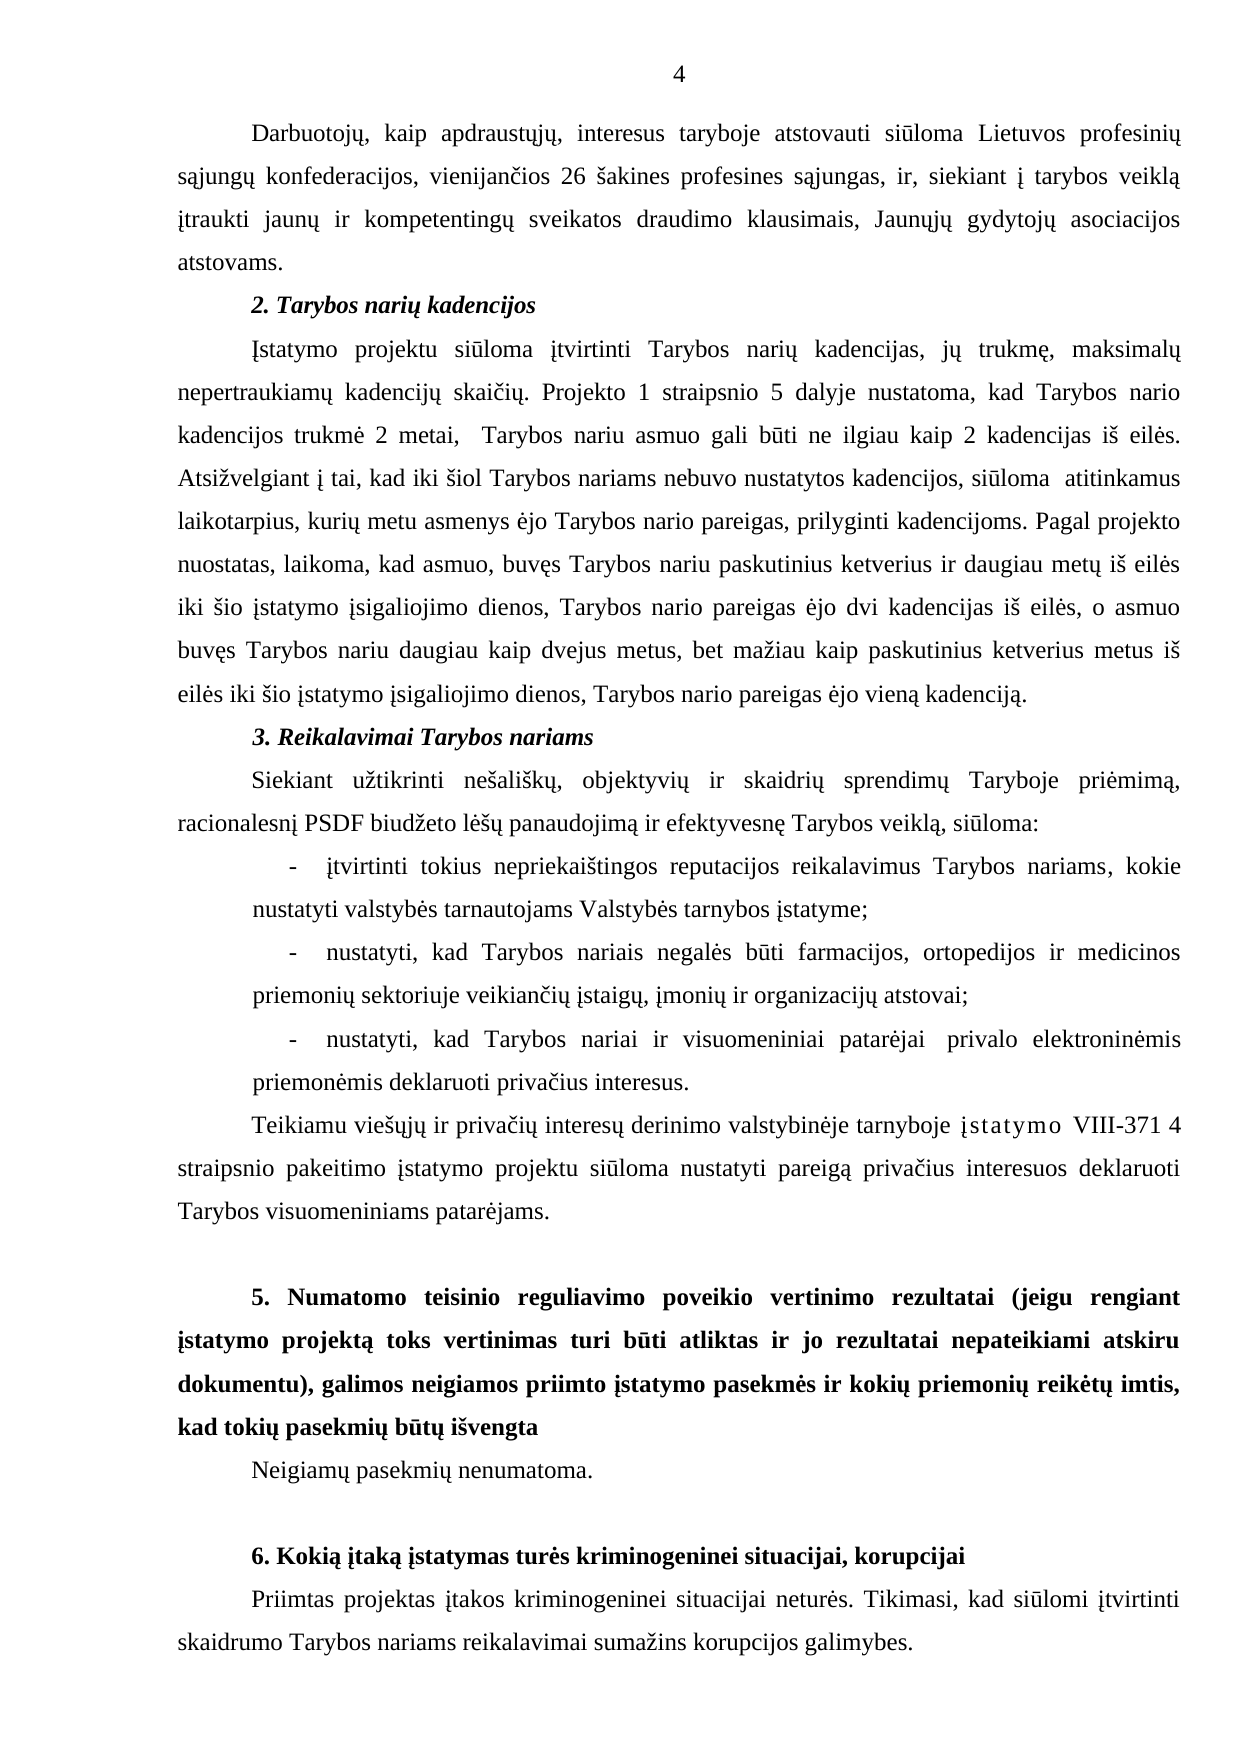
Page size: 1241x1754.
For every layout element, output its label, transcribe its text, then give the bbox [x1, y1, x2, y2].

text 2. Tarybos narių kadencijos [177, 291, 1181, 319]
text Teikiamu viešųjų ir privačių interesų derinimo valstybinėje tarnyboje įstatymo VIII-371 4 straipsnio pakeitimo įstatymo projektu siūloma nustatyti pareigą privačius interesuos deklaruoti Tarybos visuomeniniams patarėjams. [177, 1110, 1181, 1225]
list nustatyti, kad Tarybos nariai ir visuomeniniai patarėjai privalo elektroninėmis priemonėmis deklaruoti privačius interesus. [215, 1024, 1181, 1096]
text Siekiant užtikrinti nešališkų, objektyvių ir skaidrių sprendimų Taryboje priėmimą, racionalesnį PSDF biudžeto lėšų panaudojimą ir efektyvesnę Tarybos veiklą, siūloma: [177, 765, 1181, 837]
text Neigiamų pasekmių nenumatoma. [177, 1455, 1181, 1484]
text 3. Reikalavimai Tarybos nariams [252, 722, 1181, 751]
text Darbuotojų, kaip apdraustųjų, interesus taryboje atstovauti siūloma Lietuvos profesinių sąjungų konfederacijos, vienijančios 26 šakines profesines sąjungas, ir, siekiant į tarybos veiklą įtraukti jaunų ir kompetentingų sveikatos draudimo klausimais, Jaunųjų gydytojų asociacijos atstovams. [177, 118, 1181, 276]
text Priimtas projektas įtakos kriminogeninei situacijai neturės. Tikimasi, kad siūlomi įtvirtinti skaidrumo Tarybos nariams reikalavimai sumažins korupcijos galimybes. [177, 1584, 1181, 1656]
list nustatyti, kad Tarybos nariais negalės būti farmacijos, ortopedijos ir medicinos priemonių sektoriuje veikiančių įstaigų, įmonių ir organizacijų atstovai; [215, 937, 1181, 1009]
list įtvirtinti tokius nepriekaištingos reputacijos reikalavimus Tarybos nariams, kokie nustatyti valstybės tarnautojams Valstybės tarnybos įstatyme; [215, 851, 1181, 923]
text 5. Numatomo teisinio reguliavimo poveikio vertinimo rezultatai (jeigu rengiant įstatymo projektą toks vertinimas turi būti atliktas ir jo rezultatai nepateikiami atskiru dokumentu), galimos neigiamos priimto įstatymo pasekmės ir kokių priemonių reikėtų imtis, kad tokių pasekmių būtų išvengta [177, 1282, 1181, 1441]
text 6. Kokią įtaką įstatymas turės kriminogeninei situacijai, korupcijai [177, 1541, 1181, 1570]
text Įstatymo projektu siūloma įtvirtinti Tarybos narių kadencijas, jų trukmę, maksimalų nepertraukiamų kadencijų skaičių. Projekto 1 straipsnio 5 dalyje nustatoma, kad Tarybos nario kadencijos trukmė 2 metai, Tarybos nariu asmuo gali būti ne ilgiau kaip 2 kadencijas iš eilės. Atsižvelgiant į tai, kad iki šiol Tarybos nariams nebuvo nustatytos kadencijos, siūloma atitinkamus laikotarpius, kurių metu asmenys ėjo Tarybos nario pareigas, prilyginti kadencijoms. Pagal projekto nuostatas, laikoma, kad asmuo, buvęs Tarybos nariu paskutinius ketverius ir daugiau metų iš eilės iki šio įstatymo įsigaliojimo dienos, Tarybos nario pareigas ėjo dvi kadencijas iš eilės, o asmuo buvęs Tarybos nariu daugiau kaip dvejus metus, bet mažiau kaip paskutinius ketverius metus iš eilės iki šio įstatymo įsigaliojimo dienos, Tarybos nario pareigas ėjo vieną kadenciją. [177, 334, 1181, 707]
